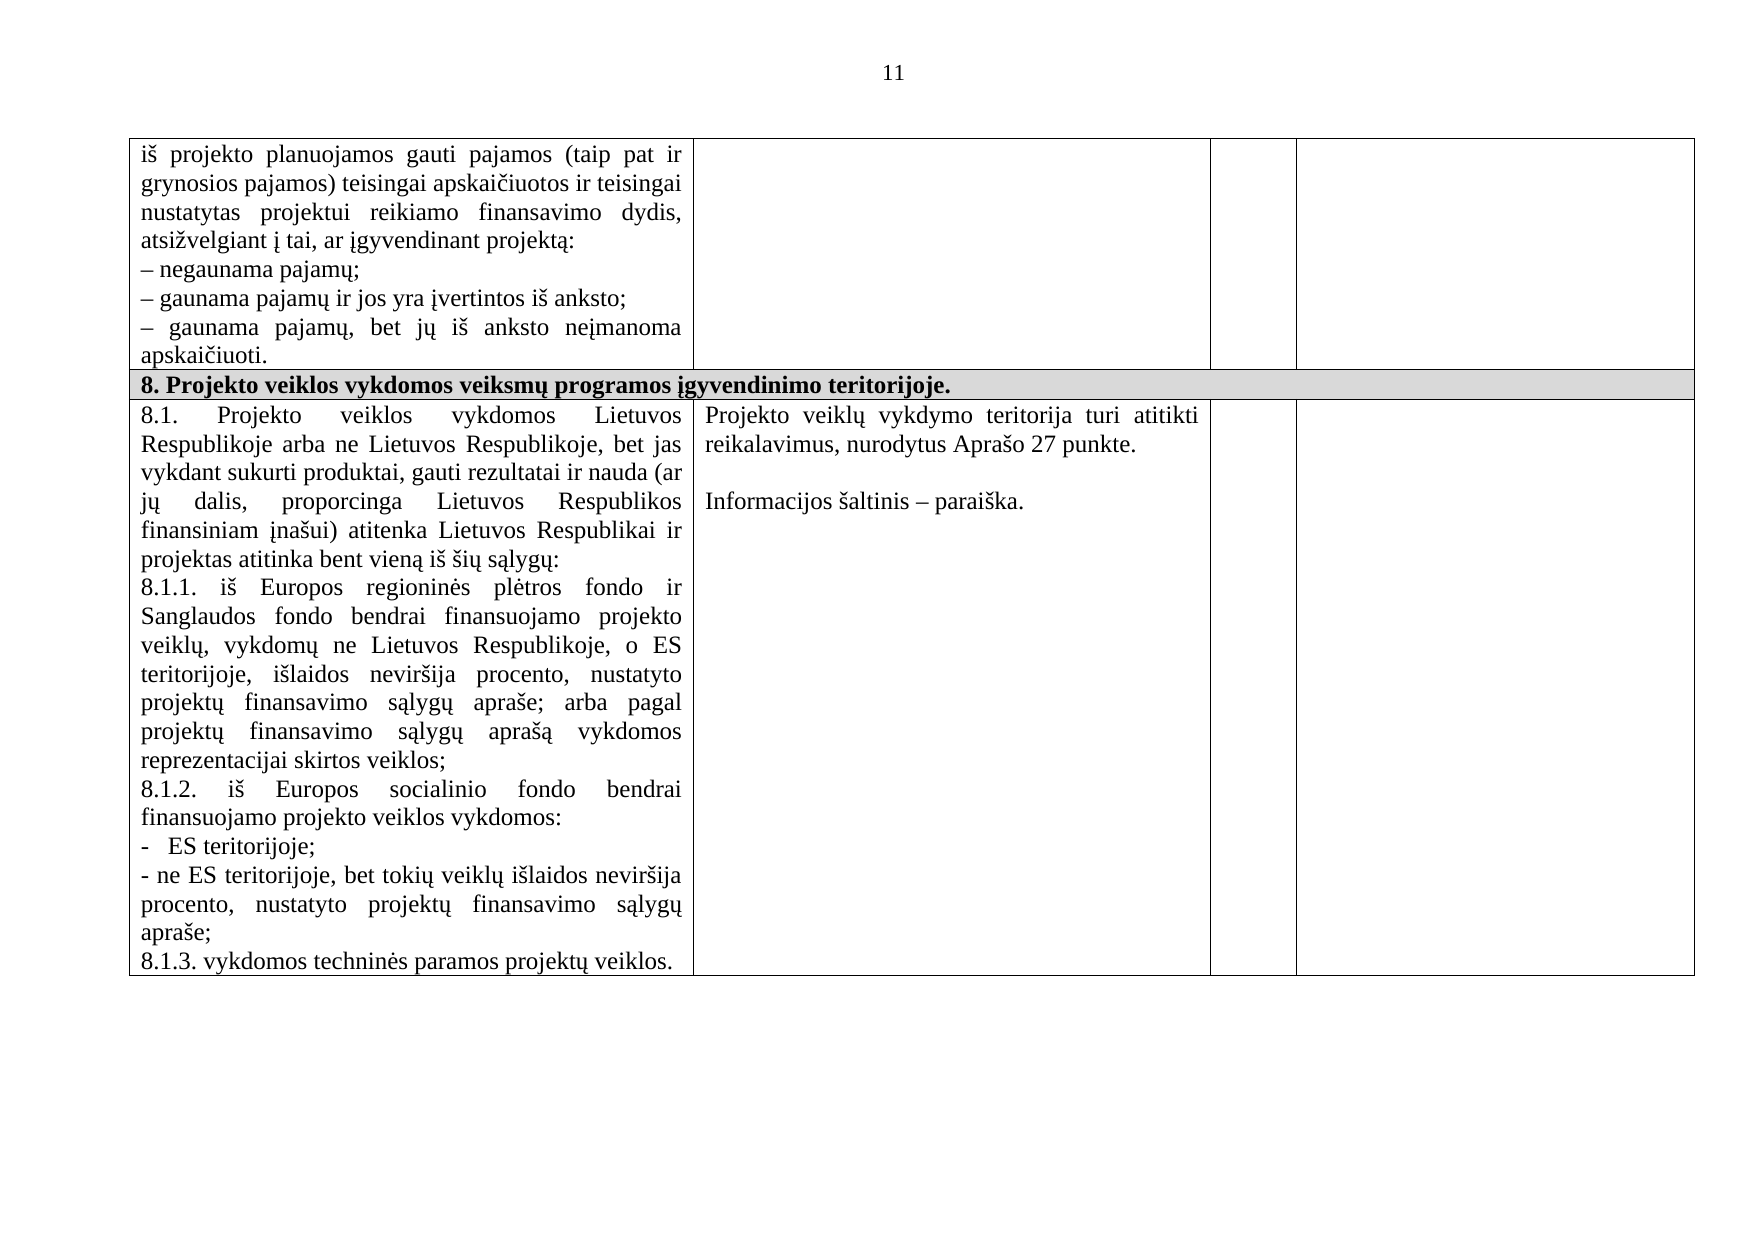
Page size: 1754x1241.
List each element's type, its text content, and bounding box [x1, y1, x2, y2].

table_cell [1211, 139, 1296, 369]
table_cell Projekto veiklų vykdymo teritorija turi atitikti reikalavimus, nurodytus Aprašo 27 punkte. Informacijos šaltinis – paraiška. [694, 400, 1210, 975]
table_cell [1211, 400, 1296, 975]
table_cell 8. Projekto veiklos vykdomos veiksmų programos įgyvendinimo teritorijoje. [130, 370, 1694, 399]
table_cell [1297, 400, 1694, 975]
table_cell iš projekto planuojamos gauti pajamos (taip pat ir grynosios pajamos) teisingai apskaičiuotos ir teisingai nustatytas projektui reikiamo finansavimo dydis, atsižvelgiant į tai, ar įgyvendinant projektą: – negaunama pajamų; – gaunama pajamų ir jos yra įvertintos iš anksto; – gaunama pajamų, bet jų iš anksto neįmanoma apskaičiuoti. [130, 139, 693, 369]
table_cell [1297, 139, 1694, 369]
table_cell 8.1. Projekto veiklos vykdomos Lietuvos Respublikoje arba ne Lietuvos Respublikoje, bet jas vykdant sukurti produktai, gauti rezultatai ir nauda (ar jų dalis, proporcinga Lietuvos Respublikos finansiniam įnašui) atitenka Lietuvos Respublikai ir projektas atitinka bent vieną iš šių sąlygų: 8.1.1. iš Europos regioninės plėtros fondo ir Sanglaudos fondo bendrai finansuojamo projekto veiklų, vykdomų ne Lietuvos Respublikoje, o ES teritorijoje, išlaidos neviršija procento, nustatyto projektų finansavimo sąlygų apraše; arba pagal projektų finansavimo sąlygų aprašą vykdomos reprezentacijai skirtos veiklos; 8.1.2. iš Europos socialinio fondo bendrai finansuojamo projekto veiklos vykdomos: - ES teritorijoje; - ne ES teritorijoje, bet tokių veiklų išlaidos neviršija procento, nustatyto projektų finansavimo sąlygų apraše; 8.1.3. vykdomos techninės paramos projektų veiklos. [130, 400, 693, 975]
table_cell [694, 139, 1210, 369]
